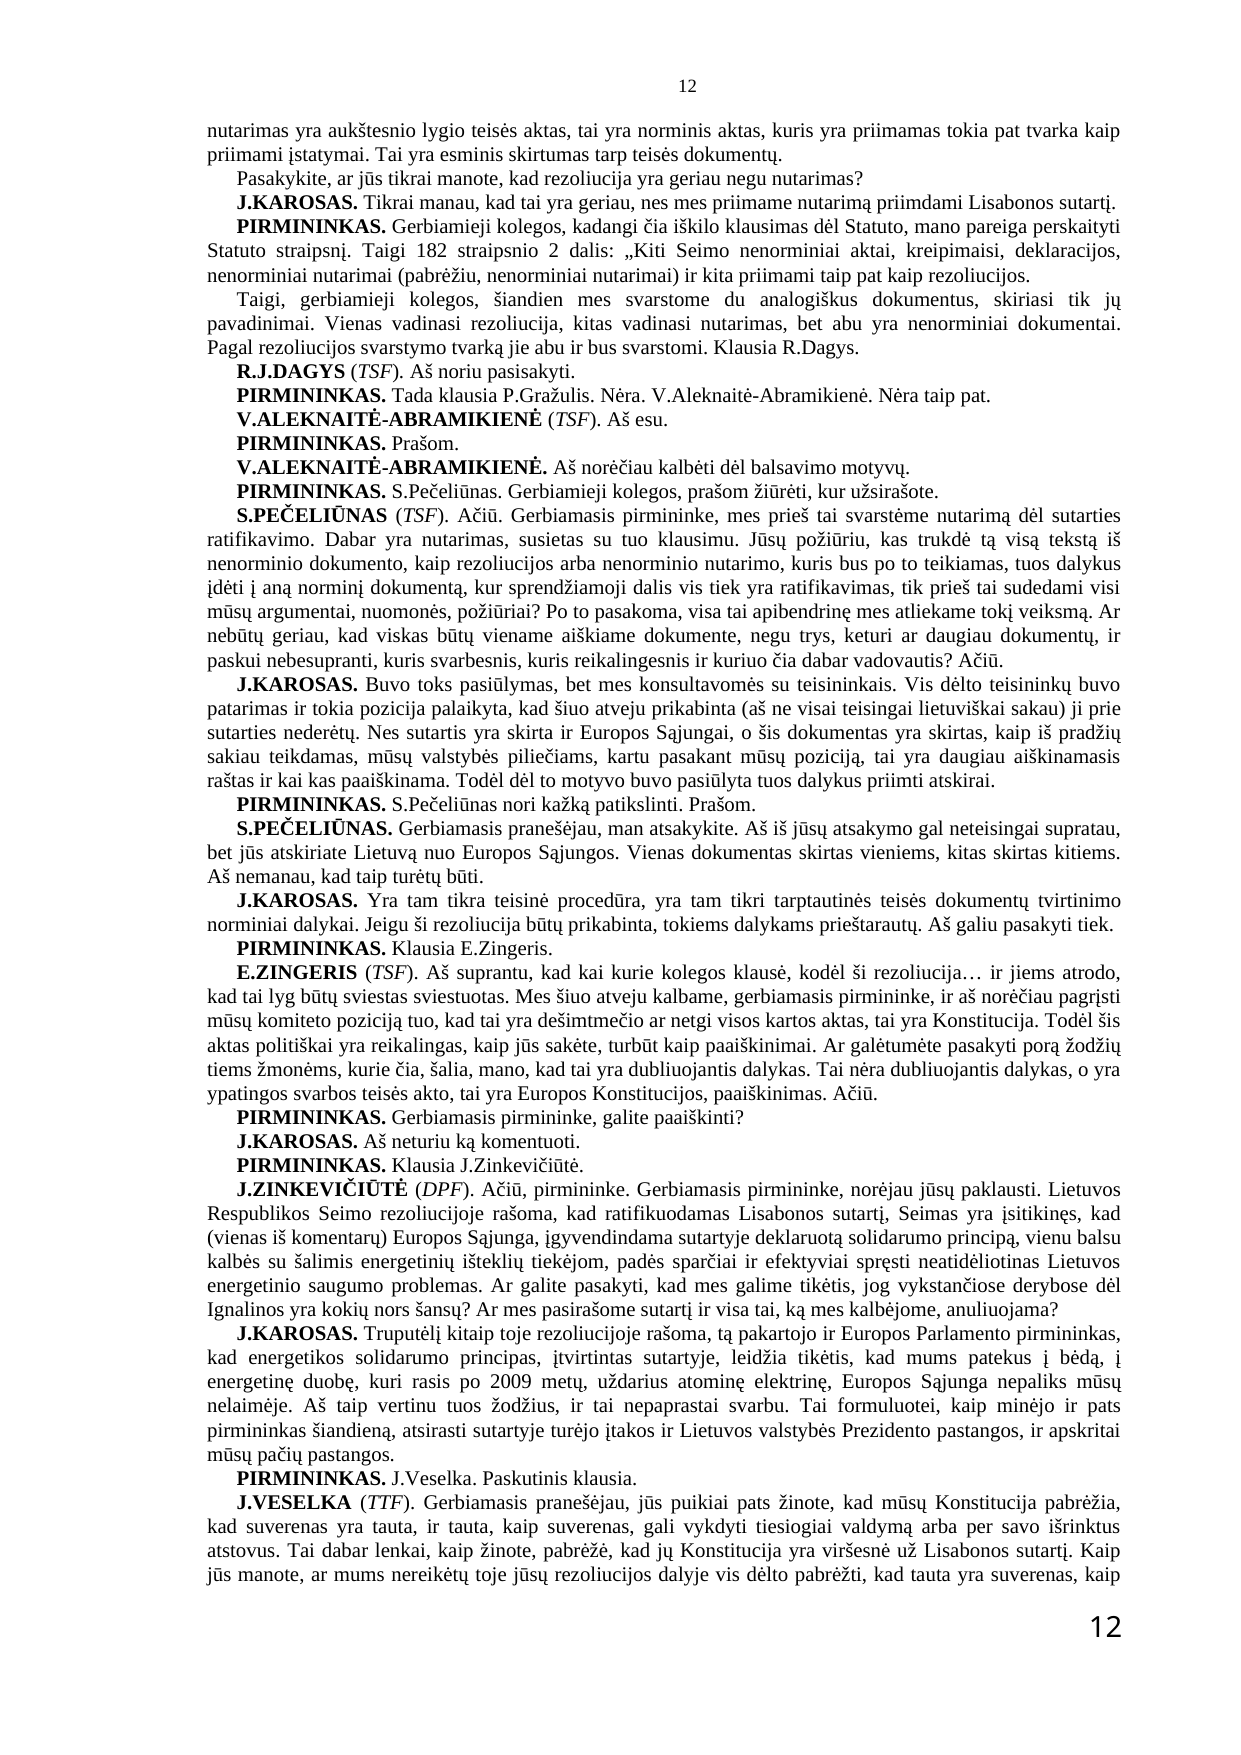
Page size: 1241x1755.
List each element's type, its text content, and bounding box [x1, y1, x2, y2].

text PIRMININKAS. Klausia E.Zingeris. [207, 936, 1122, 960]
text PIRMININKAS. J.Veselka. Paskutinis klausia. [207, 1466, 1122, 1490]
text Pasakykite, ar jūs tikrai manote, kad rezoliucija yra geriau negu nutarimas? [207, 166, 1122, 190]
text J.ZINKEVIČIŪTĖ (DPF). Ačiū, pirmininke. Gerbiamasis pirmininke, norėjau jūsų paklausti. Lietuvos Respublikos Seimo rezoliucijoje rašoma, kad ratifikuodamas Lisabonos sutartį, Seimas yra įsitikinęs, kad (vienas iš komentarų) Europos Sąjunga, įgyvendindama sutartyje deklaruotą solidarumo principą, vienu balsu kalbės su šalimis energetinių išteklių tiekėjom, padės sparčiai ir efektyviai spręsti neatidėliotinas Lietuvos energetinio saugumo problemas. Ar galite pasakyti, kad mes galime tikėtis, jog vykstančiose derybose dėl Ignalinos yra kokių nors šansų? Ar mes pasirašome sutartį ir visa tai, ką mes kalbėjome, anuliuojama? [207, 1177, 1122, 1321]
text nutarimas yra aukštesnio lygio teisės aktas, tai yra norminis aktas, kuris yra priimamas tokia pat tvarka kaip priimami įstatymai. Tai yra esminis skirtumas tarp teisės dokumentų. [207, 118, 1122, 166]
text PIRMININKAS. S.Pečeliūnas. Gerbiamieji kolegos, prašom žiūrėti, kur užsirašote. [207, 479, 1122, 503]
text R.J.DAGYS (TSF). Aš noriu pasisakyti. [207, 359, 1122, 383]
text J.KAROSAS. Buvo toks pasiūlymas, bet mes konsultavomės su teisininkais. Vis dėlto teisininkų buvo patarimas ir tokia pozicija palaikyta, kad šiuo atveju prikabinta (aš ne visai teisingai lietuviškai sakau) ji prie sutarties nederėtų. Nes sutartis yra skirta ir Europos Sąjungai, o šis dokumentas yra skirtas, kaip iš pradžių sakiau teikdamas, mūsų valstybės piliečiams, kartu pasakant mūsų poziciją, tai yra daugiau aiškinamasis raštas ir kai kas paaiškinama. Todėl dėl to motyvo buvo pasiūlyta tuos dalykus priimti atskirai. [207, 672, 1122, 792]
text J.VESELKA (TTF). Gerbiamasis pranešėjau, jūs puikiai pats žinote, kad mūsų Konstitucija pabrėžia, kad suverenas yra tauta, ir tauta, kaip suverenas, gali vykdyti tiesiogiai valdymą arba per savo išrinktus atstovus. Tai dabar lenkai, kaip žinote, pabrėžė, kad jų Konstitucija yra viršesnė už Lisabonos sutartį. Kaip jūs manote, ar mums nereikėtų toje jūsų rezoliucijos dalyje vis dėlto pabrėžti, kad tauta yra suverenas, kaip [207, 1490, 1122, 1586]
text PIRMININKAS. Klausia J.Zinkevičiūtė. [207, 1153, 1122, 1177]
text S.PEČELIŪNAS. Gerbiamasis pranešėjau, man atsakykite. Aš iš jūsų atsakymo gal neteisingai supratau, bet jūs atskiriate Lietuvą nuo Europos Sąjungos. Vienas dokumentas skirtas vieniems, kitas skirtas kitiems. Aš nemanau, kad taip turėtų būti. [207, 816, 1122, 888]
text S.PEČELIŪNAS (TSF). Ačiū. Gerbiamasis pirmininke, mes prieš tai svarstėme nutarimą dėl sutarties ratifikavimo. Dabar yra nutarimas, susietas su tuo klausimu. Jūsų požiūriu, kas trukdė tą visą tekstą iš nenorminio dokumento, kaip rezoliucijos arba nenorminio nutarimo, kuris bus po to teikiamas, tuos dalykus įdėti į aną norminį dokumentą, kur sprendžiamoji dalis vis tiek yra ratifikavimas, tik prieš tai sudedami visi mūsų argumentai, nuomonės, požiūriai? Po to pasakoma, visa tai apibendrinę mes atliekame tokį veiksmą. Ar nebūtų geriau, kad viskas būtų viename aiškiame dokumente, negu trys, keturi ar daugiau dokumentų, ir paskui nebesupranti, kuris svarbesnis, kuris reikalingesnis ir kuriuo čia dabar vadovautis? Ačiū. [207, 503, 1122, 672]
text PIRMININKAS. S.Pečeliūnas nori kažką patikslinti. Prašom. [207, 792, 1122, 816]
text J.KAROSAS. Tikrai manau, kad tai yra geriau, nes mes priimame nutarimą priimdami Lisabonos sutartį. [207, 190, 1122, 214]
text E.ZINGERIS (TSF). Aš suprantu, kad kai kurie kolegos klausė, kodėl ši rezoliucija… ir jiems atrodo, kad tai lyg būtų sviestas sviestuotas. Mes šiuo atveju kalbame, gerbiamasis pirmininke, ir aš norėčiau pagrįsti mūsų komiteto poziciją tuo, kad tai yra dešimtmečio ar netgi visos kartos aktas, tai yra Konstitucija. Todėl šis aktas politiškai yra reikalingas, kaip jūs sakėte, turbūt kaip paaiškinimai. Ar galėtumėte pasakyti porą žodžių tiems žmonėms, kurie čia, šalia, mano, kad tai yra dubliuojantis dalykas. Tai nėra dubliuojantis dalykas, o yra ypatingos svarbos teisės akto, tai yra Europos Konstitucijos, paaiškinimas. Ačiū. [207, 960, 1122, 1105]
text J.KAROSAS. Truputėlį kitaip toje rezoliucijoje rašoma, tą pakartojo ir Europos Parlamento pirmininkas, kad energetikos solidarumo principas, įtvirtintas sutartyje, leidžia tikėtis, kad mums patekus į bėdą, į energetinę duobę, kuri rasis po 2009 metų, uždarius atominę elektrinę, Europos Sąjunga nepaliks mūsų nelaimėje. Aš taip vertinu tuos žodžius, ir tai nepaprastai svarbu. Tai formuluotei, kaip minėjo ir pats pirmininkas šiandieną, atsirasti sutartyje turėjo įtakos ir Lietuvos valstybės Prezidento pastangos, ir apskritai mūsų pačių pastangos. [207, 1321, 1122, 1466]
text PIRMININKAS. Gerbiamieji kolegos, kadangi čia iškilo klausimas dėl Statuto, mano pareiga perskaityti Statuto straipsnį. Taigi 182 straipsnio 2 dalis: „Kiti Seimo nenorminiai aktai, kreipimaisi, deklaracijos, nenorminiai nutarimai (pabrėžiu, nenorminiai nutarimai) ir kita priimami taip pat kaip rezoliucijos. [207, 214, 1122, 287]
text PIRMININKAS. Gerbiamasis pirmininke, galite paaiškinti? [207, 1105, 1122, 1129]
text V.ALEKNAITĖ-ABRAMIKIENĖ. Aš norėčiau kalbėti dėl balsavimo motyvų. [207, 455, 1122, 479]
text V.ALEKNAITĖ-ABRAMIKIENĖ (TSF). Aš esu. [207, 407, 1122, 431]
text PIRMININKAS. Tada klausia P.Gražulis. Nėra. V.Aleknaitė-Abramikienė. Nėra taip pat. [207, 383, 1122, 407]
text J.KAROSAS. Aš neturiu ką komentuoti. [207, 1129, 1122, 1153]
text PIRMININKAS. Prašom. [207, 431, 1122, 455]
text J.KAROSAS. Yra tam tikra teisinė procedūra, yra tam tikri tarptautinės teisės dokumentų tvirtinimo norminiai dalykai. Jeigu ši rezoliucija būtų prikabinta, tokiems dalykams prieštarautų. Aš galiu pasakyti tiek. [207, 888, 1122, 936]
text Taigi, gerbiamieji kolegos, šiandien mes svarstome du analogiškus dokumentus, skiriasi tik jų pavadinimai. Vienas vadinasi rezoliucija, kitas vadinasi nutarimas, bet abu yra nenorminiai dokumentai. Pagal rezoliucijos svarstymo tvarką jie abu ir bus svarstomi. Klausia R.Dagys. [207, 287, 1122, 359]
